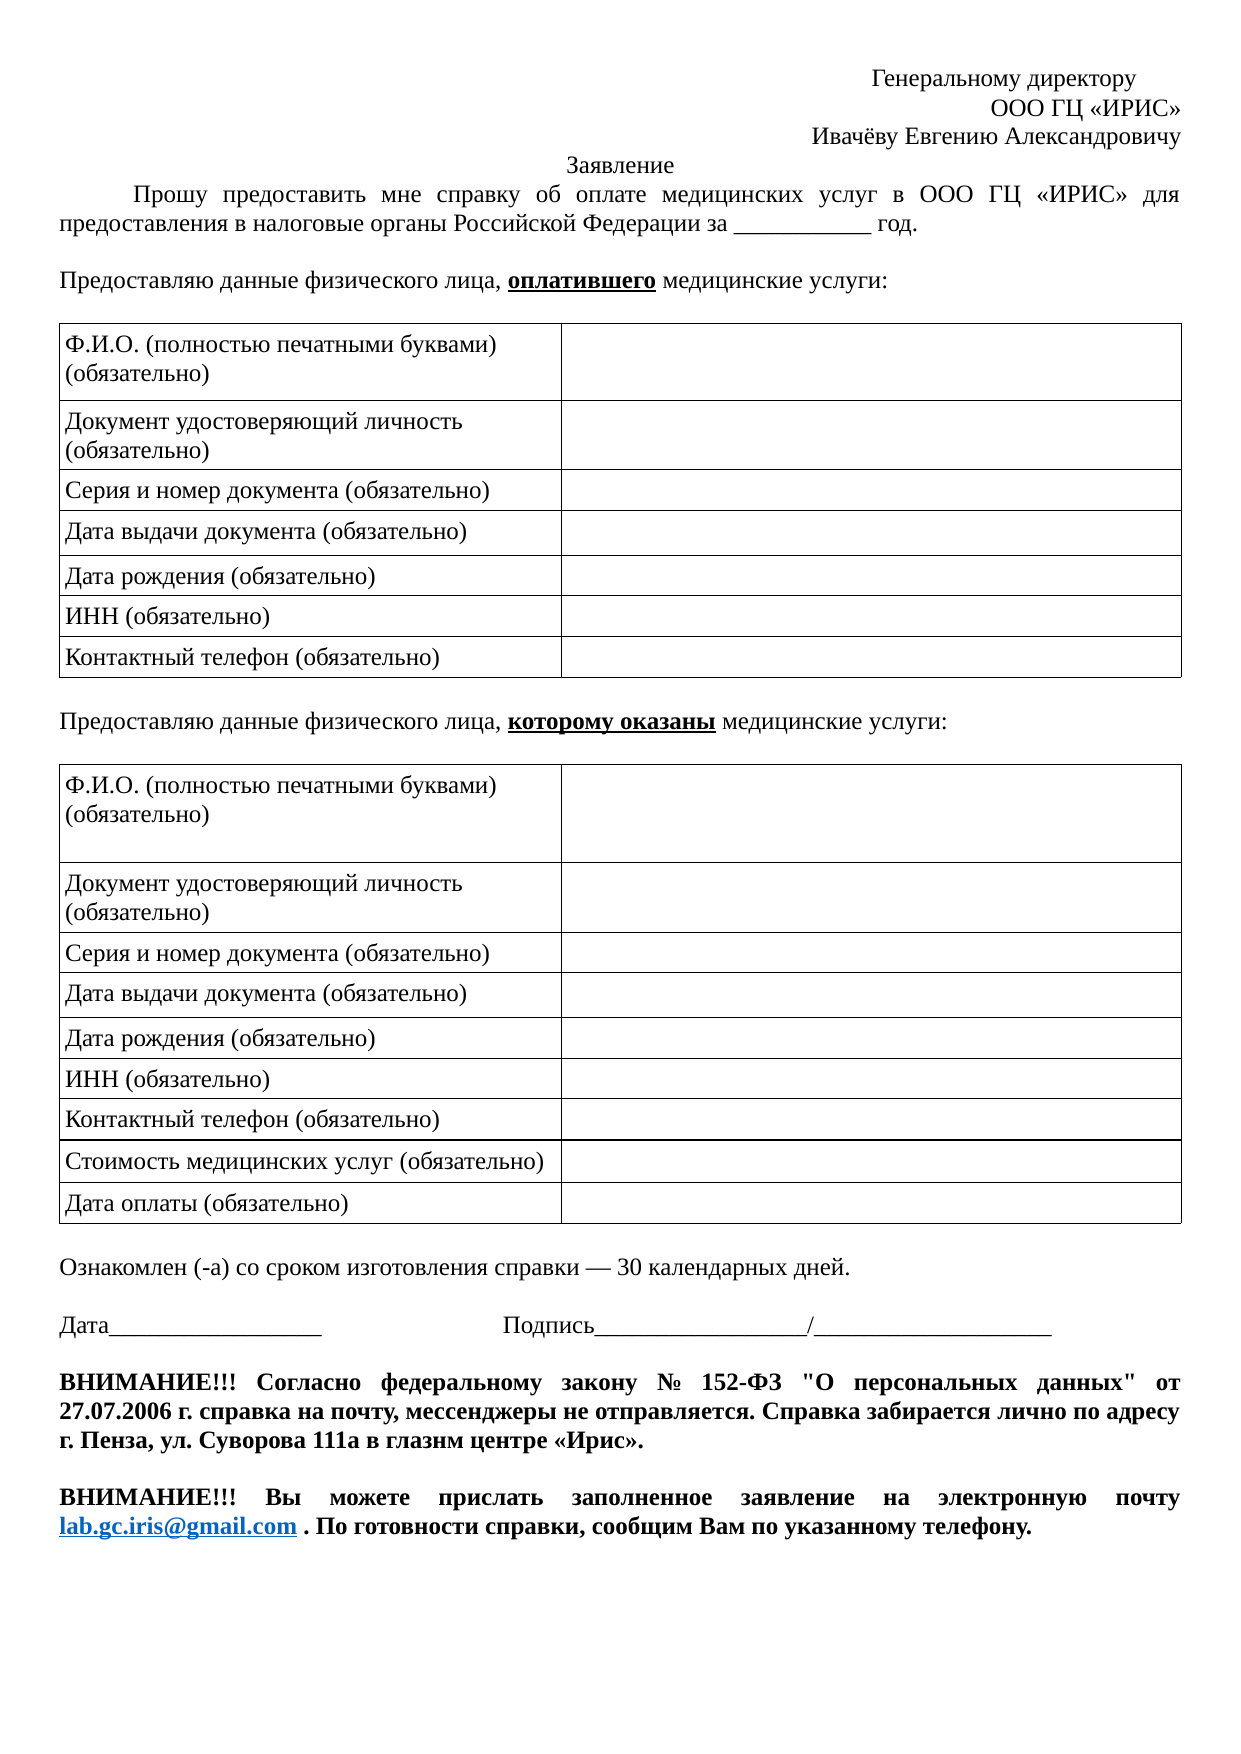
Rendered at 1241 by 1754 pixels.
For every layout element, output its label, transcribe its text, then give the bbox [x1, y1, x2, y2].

table_cell [562, 401, 1181, 469]
text Генеральному директору [59, 59, 1181, 93]
table_cell Серия и номер документа (обязательно) [60, 470, 561, 510]
table_cell Документ удостоверяющий личность (обязательно) [60, 863, 561, 931]
table_cell [562, 1183, 1181, 1223]
table_cell Контактный телефон (обязательно) [60, 637, 561, 677]
table_cell Дата рождения (обязательно) [60, 556, 561, 595]
table_cell [562, 637, 1181, 677]
text Предоставляю данные физического лица, оплатившего медицинские услуги: [59, 265, 1181, 294]
table_header [562, 1141, 1181, 1182]
table_cell [562, 511, 1181, 554]
table_header Ф.И.О. (полностью печатными буквами) (обязательно) [60, 765, 561, 862]
table_cell Дата рождения (обязательно) [60, 1018, 561, 1057]
table_cell Дата выдачи документа (обязательно) [60, 511, 561, 554]
text Заявление [59, 150, 1181, 179]
table_cell Контактный телефон (обязательно) [60, 1099, 561, 1139]
table_cell [562, 1099, 1181, 1139]
text ВНИМАНИЕ!!! Согласно федеральному закону № 152-ФЗ "О персональных данных" от 27.07.2006 г. справка на почту, мессенджеры не отправляется. Справка забирается лично по адресу г. Пенза, ул. Суворова 111а в глазнм центре «Ирис». [59, 1367, 1181, 1453]
text Ознакомлен (-а) со сроком изготовления справки — 30 календарных дней. [59, 1252, 1181, 1281]
table_cell [562, 596, 1181, 636]
table_cell Документ удостоверяющий личность (обязательно) [60, 401, 561, 469]
table_cell ИНН (обязательно) [60, 1059, 561, 1098]
table_cell [562, 863, 1181, 931]
table_cell [562, 933, 1181, 972]
table_header Стоимость медицинских услуг (обязательно) [60, 1141, 561, 1182]
text Дата_________________ Подпись_________________/___________________ [59, 1310, 1181, 1338]
table_cell [562, 470, 1181, 510]
text ВНИМАНИЕ!!! Вы можете прислать заполненное заявление на электронную почту lab.gc.iris@gmail.com . По готовности справки, сообщим Вам по указанному телефону. [59, 1482, 1181, 1540]
text Предоставляю данные физического лица, которому оказаны медицинские услуги: [59, 706, 1181, 735]
table_cell [562, 973, 1181, 1017]
text Ивачёву Евгению Александровичу [59, 121, 1181, 150]
table_cell Дата выдачи документа (обязательно) [60, 973, 561, 1017]
table_cell Серия и номер документа (обязательно) [60, 933, 561, 972]
table_header Ф.И.О. (полностью печатными буквами) (обязательно) [60, 324, 561, 400]
text Прошу предоставить мне справку об оплате медицинских услуг в ООО ГЦ «ИРИС» для предоставления в налоговые органы Российской Федерации за ___________ год. [59, 179, 1181, 236]
table_cell [562, 1018, 1181, 1057]
table_cell ИНН (обязательно) [60, 596, 561, 636]
text ООО ГЦ «ИРИС» [59, 93, 1181, 121]
table_header [562, 324, 1181, 400]
table_cell [562, 556, 1181, 595]
table_cell Дата оплаты (обязательно) [60, 1183, 561, 1223]
table_header [562, 765, 1181, 862]
table_cell [562, 1059, 1181, 1098]
